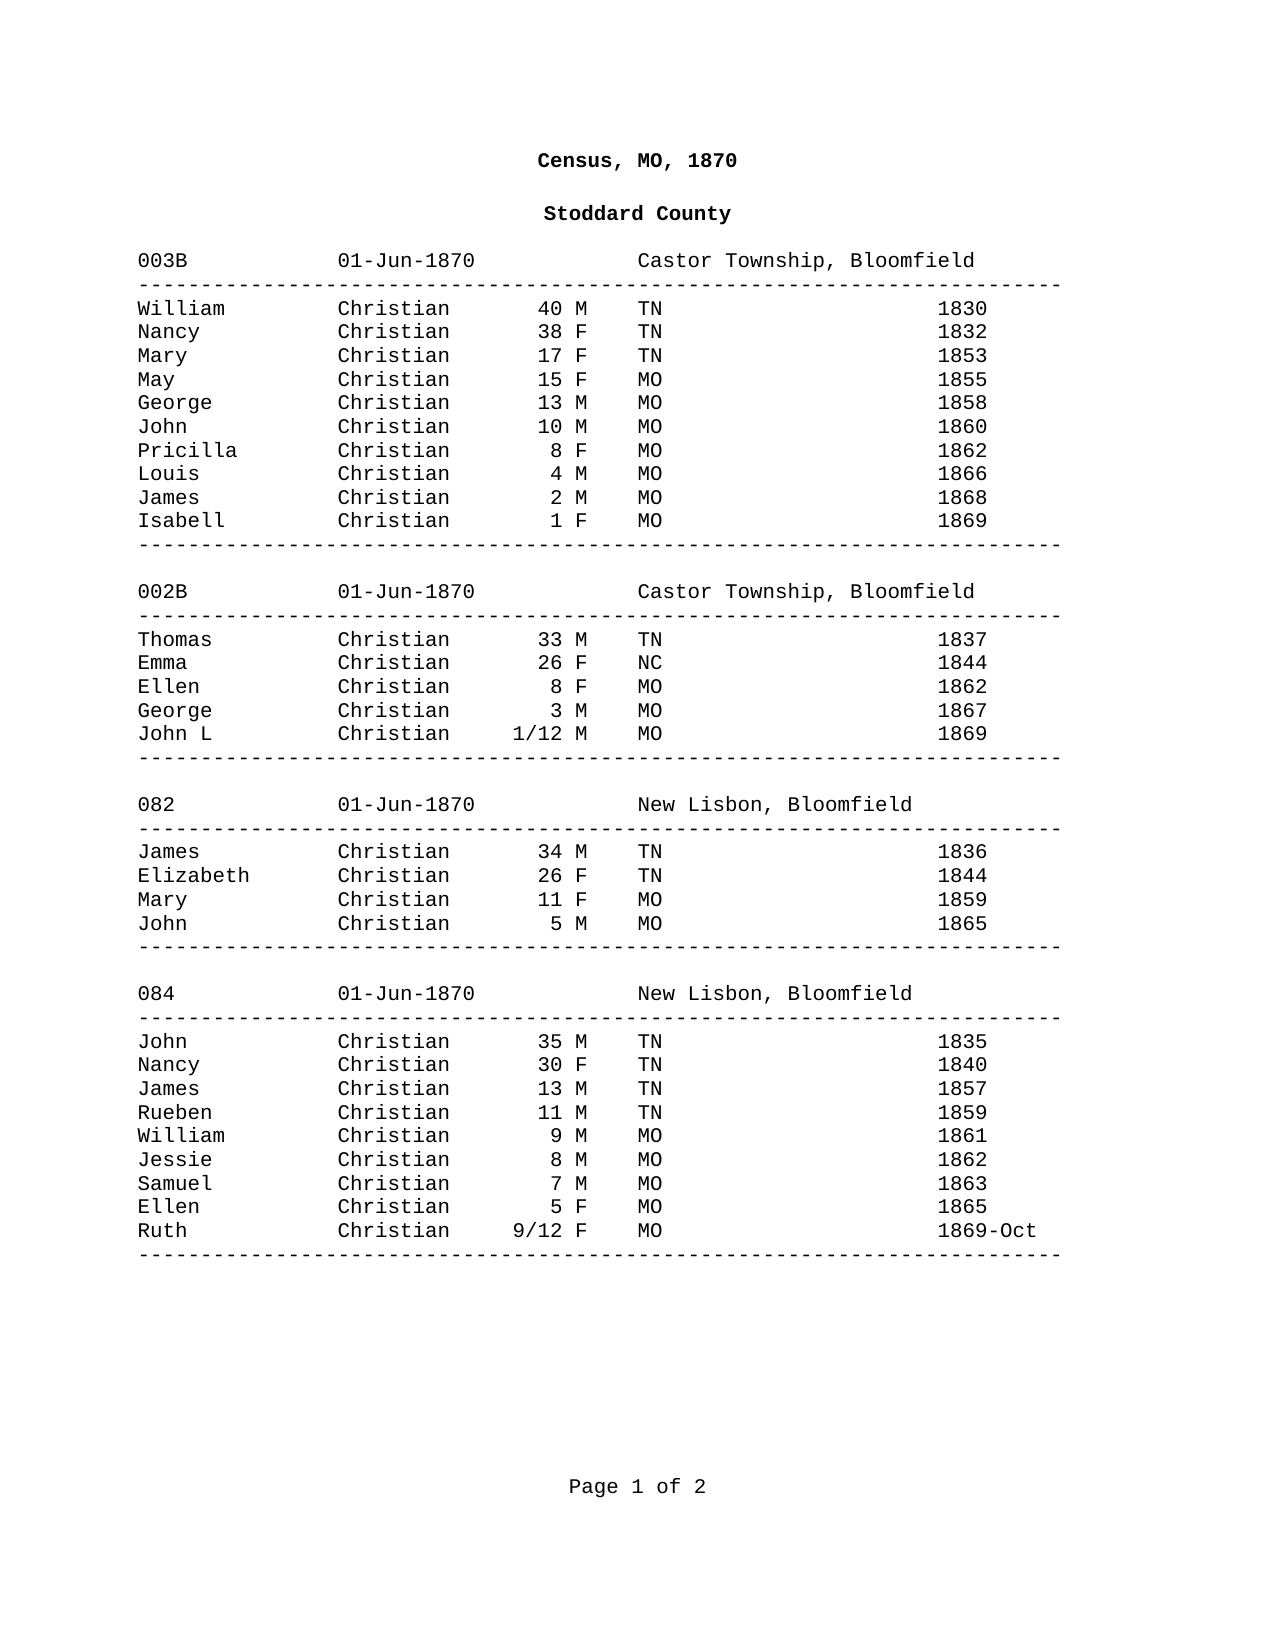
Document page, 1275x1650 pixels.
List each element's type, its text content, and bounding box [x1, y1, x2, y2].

text -------------------------------------------------------------------------- [137, 274, 1138, 298]
text John L Christian 1/12 M MO 1869 [137, 723, 1138, 747]
text Rueben Christian 11 M TN 1859 [137, 1102, 1138, 1125]
text John Christian 35 M TN 1835 [137, 1031, 1138, 1054]
text Pricilla Christian 8 F MO 1862 [137, 439, 1138, 463]
text 002B 01-Jun-1870 Castor Township, Bloomfield [137, 581, 1138, 605]
text John Christian 5 M MO 1865 [137, 912, 1138, 936]
text -------------------------------------------------------------------------- [137, 1243, 1138, 1267]
text James Christian 13 M TN 1857 [137, 1078, 1138, 1102]
text -------------------------------------------------------------------------- [137, 818, 1138, 842]
text James Christian 34 M TN 1836 [137, 842, 1138, 865]
text Emma Christian 26 F NC 1844 [137, 652, 1138, 676]
text George Christian 13 M MO 1858 [137, 392, 1138, 416]
text -------------------------------------------------------------------------- [137, 747, 1138, 771]
text William Christian 9 M MO 1861 [137, 1125, 1138, 1149]
text Mary Christian 17 F TN 1853 [137, 345, 1138, 369]
text Stoddard County [137, 203, 1138, 227]
text Elizabeth Christian 26 F TN 1844 [137, 865, 1138, 889]
text Jessie Christian 8 M MO 1862 [137, 1149, 1138, 1173]
text Ruth Christian 9/12 F MO 1869-Oct [137, 1220, 1138, 1243]
text William Christian 40 M TN 1830 [137, 298, 1138, 321]
text John Christian 10 M MO 1860 [137, 416, 1138, 439]
text James Christian 2 M MO 1868 [137, 487, 1138, 511]
text -------------------------------------------------------------------------- [137, 1007, 1138, 1031]
text Thomas Christian 33 M TN 1837 [137, 629, 1138, 652]
text 082 01-Jun-1870 New Lisbon, Bloomfield [137, 794, 1138, 818]
text Nancy Christian 38 F TN 1832 [137, 321, 1138, 345]
text Isabell Christian 1 F MO 1869 [137, 511, 1138, 534]
text Mary Christian 11 F MO 1859 [137, 889, 1138, 912]
text George Christian 3 M MO 1867 [137, 700, 1138, 723]
text 084 01-Jun-1870 New Lisbon, Bloomfield [137, 983, 1138, 1007]
text May Christian 15 F MO 1855 [137, 369, 1138, 392]
text Ellen Christian 8 F MO 1862 [137, 676, 1138, 700]
text -------------------------------------------------------------------------- [137, 605, 1138, 629]
text Nancy Christian 30 F TN 1840 [137, 1054, 1138, 1078]
text -------------------------------------------------------------------------- [137, 936, 1138, 960]
text 003B 01-Jun-1870 Castor Township, Bloomfield [137, 250, 1138, 274]
text Samuel Christian 7 M MO 1863 [137, 1173, 1138, 1196]
text -------------------------------------------------------------------------- [137, 534, 1138, 558]
text Louis Christian 4 M MO 1866 [137, 463, 1138, 487]
text Ellen Christian 5 F MO 1865 [137, 1196, 1138, 1220]
